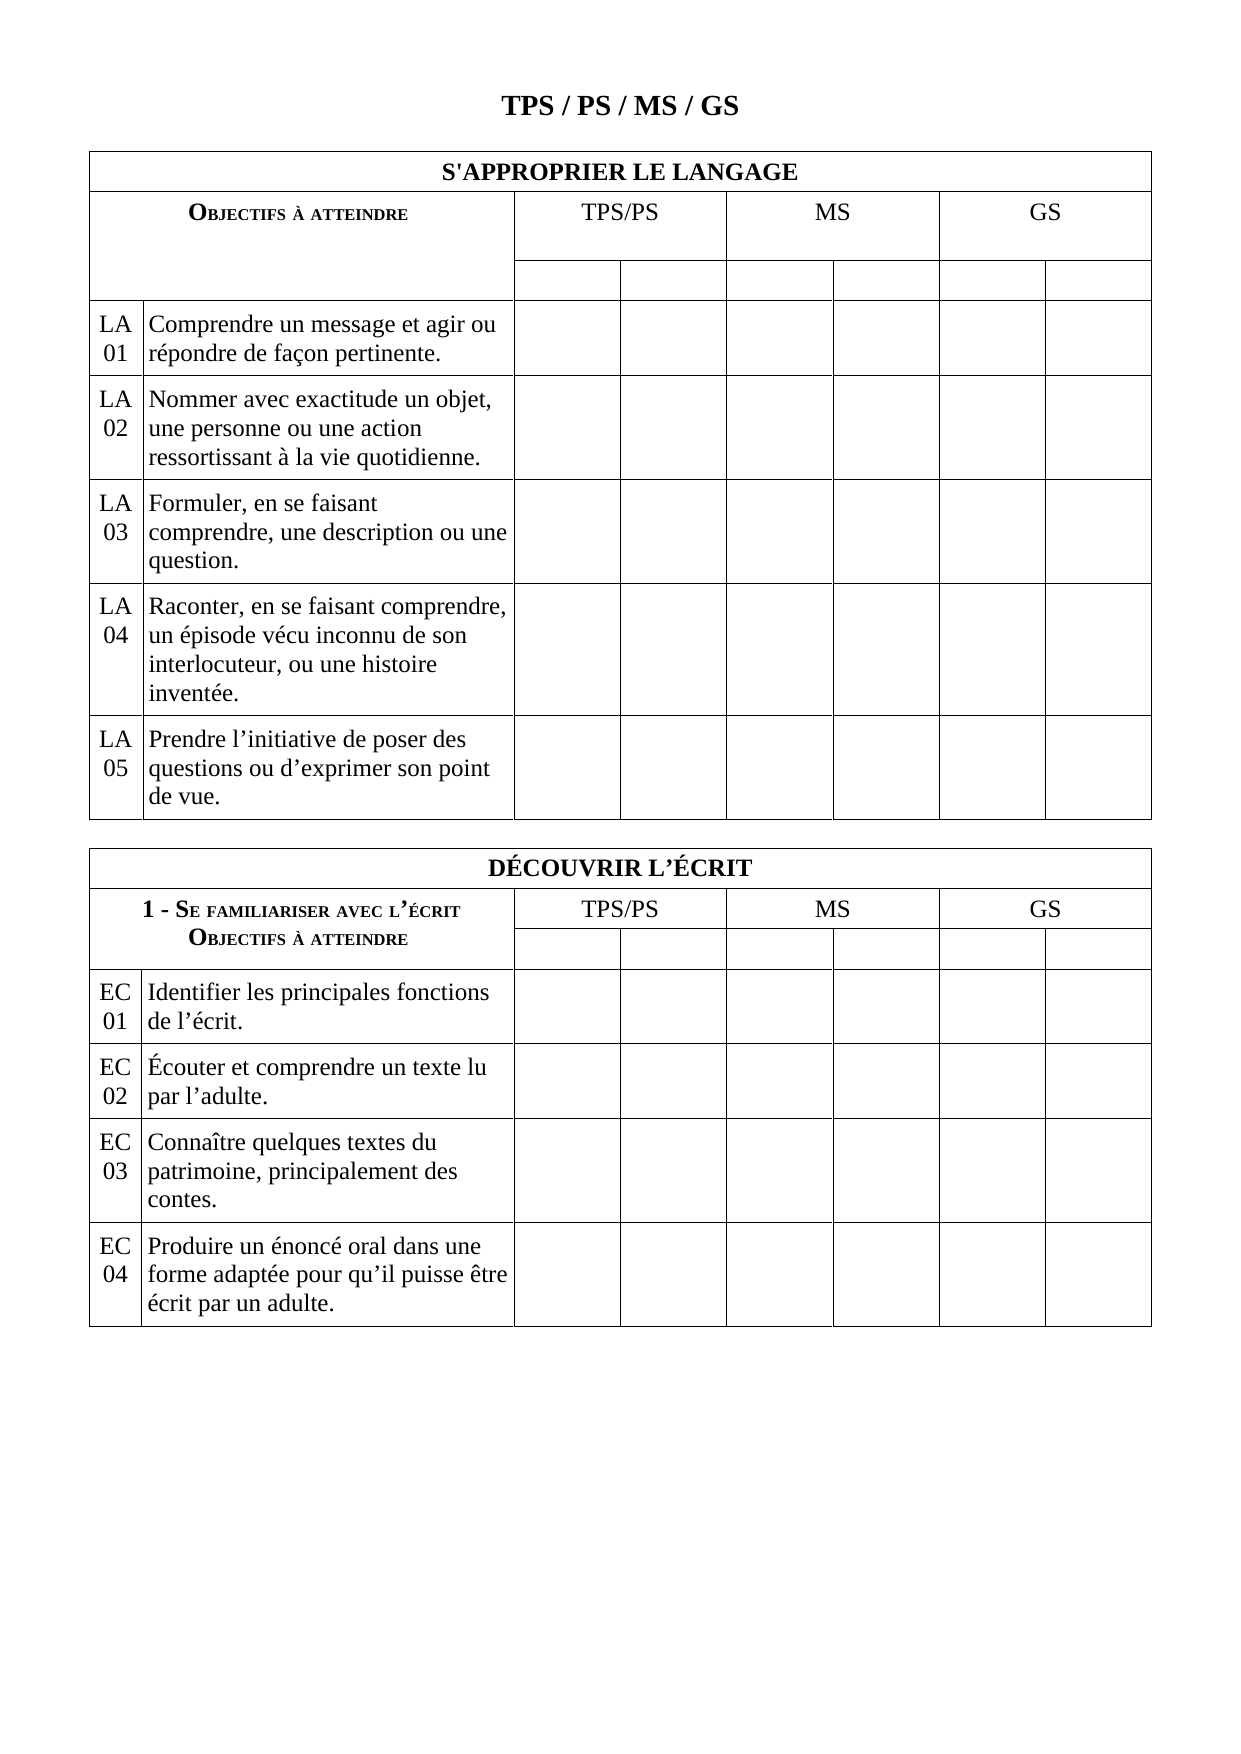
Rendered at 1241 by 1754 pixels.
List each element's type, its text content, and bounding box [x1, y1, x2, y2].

table_cell Écouter et comprendre un texte lu par l’adulte. [142, 1044, 513, 1118]
table_cell EC02 [90, 1044, 141, 1118]
table_cell Identifier les principales fonctions de l’écrit. [142, 970, 513, 1043]
table_cell [727, 261, 832, 300]
table_cell MS [727, 192, 939, 260]
table_cell [834, 970, 939, 1043]
table_cell [515, 1044, 620, 1118]
table_cell [1046, 929, 1151, 969]
table_cell [515, 301, 620, 375]
table_cell LA02 [90, 376, 142, 479]
table_cell [727, 1119, 832, 1222]
table_cell [727, 584, 832, 715]
table_cell [621, 929, 726, 969]
table_cell [940, 584, 1045, 715]
table_cell [727, 970, 832, 1043]
table_cell [834, 1044, 939, 1118]
table_cell Connaître quelques textes du patrimoine, principalement des contes. [142, 1119, 513, 1222]
table_cell [621, 1119, 726, 1222]
table_cell [1046, 1223, 1151, 1326]
table_cell [621, 716, 726, 819]
table_cell [515, 1119, 620, 1222]
table_cell [1046, 716, 1151, 819]
text TPS / PS / MS / GS [88, 88, 1152, 122]
table_header S'APPROPRIER LE LANGAGE [90, 152, 1151, 191]
table_cell [1046, 480, 1151, 583]
table_cell EC04 [90, 1223, 141, 1326]
table_cell LA01 [90, 301, 142, 375]
table_cell Produire un énoncé oral dans une forme adaptée pour qu’il puisse être écrit par un adulte. [142, 1223, 513, 1326]
table_cell [727, 716, 832, 819]
table_cell GS [940, 889, 1151, 928]
table_cell [727, 1223, 832, 1326]
table_cell Prendre l’initiative de poser des questions ou d’exprimer son point de vue. [144, 716, 513, 819]
table_cell [1046, 1119, 1151, 1222]
table_cell Nommer avec exactitude un objet, une personne ou une action ressortissant à la vie quotidienne. [144, 376, 513, 479]
table_cell Comprendre un message et agir ou répondre de façon pertinente. [144, 301, 513, 375]
table_cell [834, 261, 939, 300]
table_cell [1046, 1044, 1151, 1118]
table_cell [940, 1223, 1045, 1326]
table_cell [1046, 376, 1151, 479]
table_cell [834, 716, 939, 819]
table_cell LA03 [90, 480, 142, 583]
table_cell GS [940, 192, 1151, 260]
table_cell [1046, 261, 1151, 300]
table_cell [834, 376, 939, 479]
table_cell LA05 [90, 716, 142, 819]
table_cell [515, 584, 620, 715]
table_cell [621, 584, 726, 715]
table_cell [1046, 970, 1151, 1043]
table_cell [940, 261, 1045, 300]
table_cell EC01 [90, 970, 141, 1043]
table_cell [621, 480, 726, 583]
table_cell EC03 [90, 1119, 141, 1222]
table_cell TPS/PS [515, 192, 726, 260]
table_cell Objectifs à atteindre [90, 192, 513, 300]
table_cell [621, 1044, 726, 1118]
table_cell [727, 480, 832, 583]
table_cell [834, 584, 939, 715]
table_cell [727, 376, 832, 479]
table_cell TPS/PS [515, 889, 726, 928]
table_cell [834, 301, 939, 375]
table_cell [940, 376, 1045, 479]
table_cell MS [727, 889, 939, 928]
table_cell [834, 1119, 939, 1222]
table_cell [621, 1223, 726, 1326]
table_cell LA04 [90, 584, 142, 715]
table_cell [940, 301, 1045, 375]
table_header DÉCOUVRIR L’ÉCRIT [90, 849, 1151, 888]
table_cell [940, 1044, 1045, 1118]
table_cell Formuler, en se faisant comprendre, une description ou une question. [144, 480, 513, 583]
table_cell [515, 1223, 620, 1326]
table_cell [727, 929, 832, 969]
table_cell [940, 480, 1045, 583]
table_cell [834, 480, 939, 583]
table_cell [515, 716, 620, 819]
table_cell [834, 1223, 939, 1326]
table_cell [727, 1044, 832, 1118]
table_cell [1046, 301, 1151, 375]
table_cell [515, 480, 620, 583]
table_cell [940, 1119, 1045, 1222]
table_cell [1046, 584, 1151, 715]
table_cell [940, 929, 1045, 969]
table_cell [515, 261, 620, 300]
table_cell [621, 376, 726, 479]
table_cell [621, 970, 726, 1043]
table_cell [515, 970, 620, 1043]
table_cell [621, 261, 726, 300]
table_cell [621, 301, 726, 375]
table_cell Raconter, en se faisant comprendre, un épisode vécu inconnu de son interlocuteur, ou une histoire inventée. [144, 584, 513, 715]
table_cell [940, 970, 1045, 1043]
table_cell [940, 716, 1045, 819]
table_cell [727, 301, 832, 375]
table_cell [834, 929, 939, 969]
table_cell 1 - Se familiariser avec l’écrit Objectifs à atteindre [90, 889, 513, 969]
table_cell [515, 929, 620, 969]
table_cell [515, 376, 620, 479]
